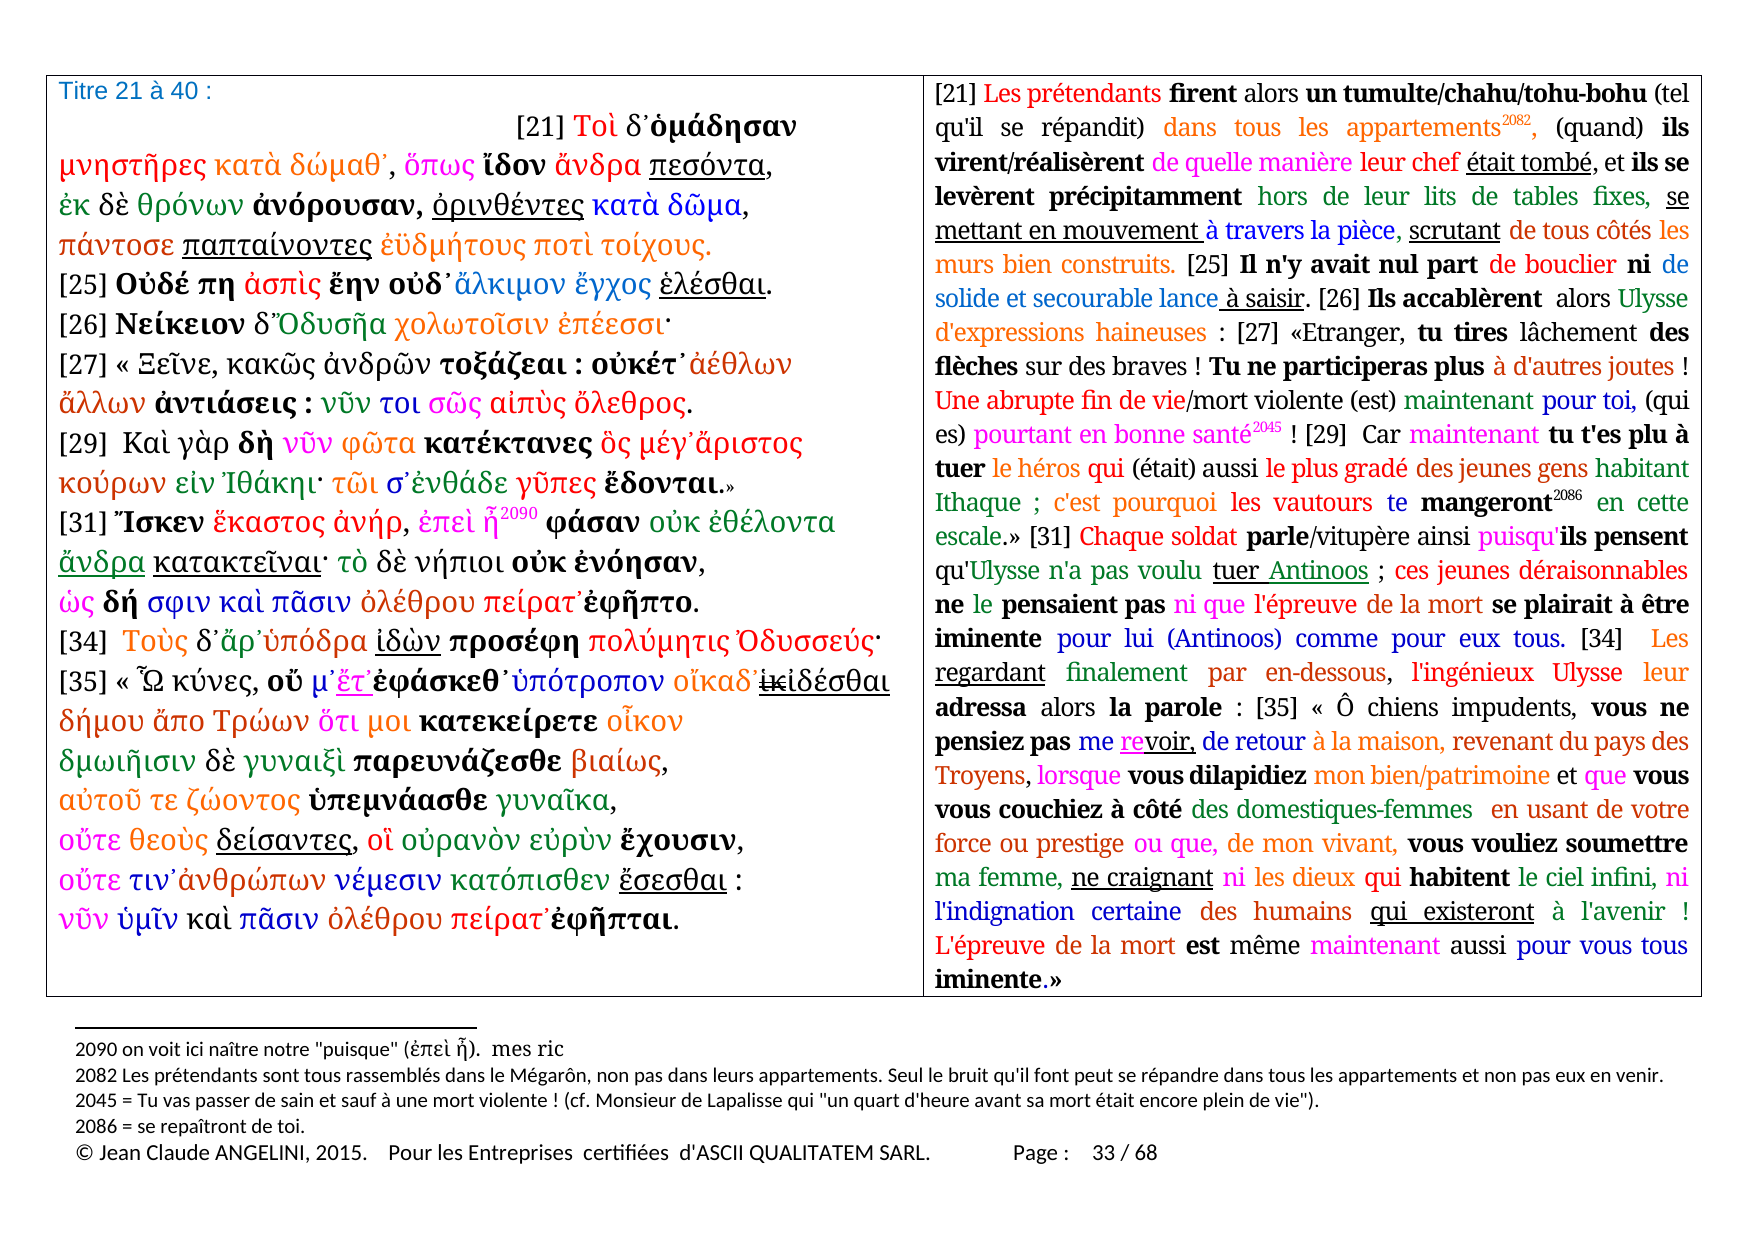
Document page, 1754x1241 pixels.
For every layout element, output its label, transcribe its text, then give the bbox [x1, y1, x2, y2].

table_header [21] Les prétendants firent alors un tumulte/chahu/tohu-bohu (tel qu'il se répandit) dans tous les appartements, (quand) ils virent/réalisèrent de quelle manière leur chef était tombé, et ils se levèrent précipitamment hors de leur lits de tables fixes, se mettant en mouvement à travers la pièce, scrutant de tous côtés les murs bien construits. [25] Il n'y avait nul part de bouclier ni de solide et secourable lance à saisir. [26] Ils accablèrent alors Ulysse d'expressions haineuses : [27] «Etranger, tu tires lâchement des flèches sur des braves ! Tu ne participeras plus à d'autres joutes ! Une abrupte fin de vie/mort violente (est) maintenant pour toi, (qui es) pourtant en bonne santé ! [29] Car maintenant tu t'es plu à tuer le héros qui (était) aussi le plus gradé des jeunes gens habitant Ithaque ; c'est pourquoi les vautours te mangeront en cette escale.» [31] Chaque soldat parle/vitupère ainsi puisqu'ils pensent qu'Ulysse n'a pas voulu tuer Antinoos ; ces jeunes déraisonnables ne le pensaient pas ni que l'épreuve de la mort se plairait à être iminente pour lui (Antinoos) comme pour eux tous. [34] Les regardant finalement par en-dessous, l'ingénieux Ulysse leur adressa alors la parole : [35] « Ô chiens impudents, vous ne pensiez pas me revoir, de retour à la maison, revenant du pays des Troyens, lorsque vous dilapidiez mon bien/patrimoine et que vous vous couchiez à côté des domestiques-femmes en usant de votre force ou prestige ou que, de mon vivant, vous vouliez soumettre ma femme, ne craignant ni les dieux qui habitent le ciel infini, ni l'indignation certaine des humains qui existeront à l'avenir ! L'épreuve de la mort est même maintenant aussi pour vous tous iminente.» [924, 76, 1701, 996]
table_header Titre 21 à 40 : [21] Τοὶ δ᾽ὁμάδησαν μνηστῆρες κατὰ δώμαθ᾽, ὅπως ἴδον ἄνδρα πεσόντα, ἐκ δὲ θρόνων ἀνόρουσαν, ὀρινθέντες κατὰ δῶμα, πάντοσε παπταίνοντες ἐϋδμήτους ποτὶ τοίχους. [25] Οὐδέ πη ἀσπὶς ἔην οὐδ᾽ἄλκιμον ἔγχος ἑλέσθαι. [26] Νείκειον δ᾽Ὀδυσῆα χολωτοῖσιν ἐπέεσσι· [27] « Ξεῖνε, κακῶς ἀνδρῶν τοξάζεαι : οὐκέτ᾽ἀέθλων ἄλλων ἀντιάσεις : νῦν τοι σῶς αἰπὺς ὄλεθρος. [29] Καὶ γὰρ δὴ νῦν φῶτα κατέκτανες ὃς μέγ᾽ἄριστος κούρων εἰν Ἰθάκηι· τῶι σ᾽ἐνθάδε γῦπες ἔδονται.» [31] Ἴσκεν ἕκαστος ἀνήρ, ἐπεὶ ἦ φάσαν οὐκ ἐθέλοντα ἄνδρα κατακτεῖναι· τὸ δὲ νήπιοι οὐκ ἐνόησαν, ὡς δή σφιν καὶ πᾶσιν ὀλέθρου πείρατ᾽ἐφῆπτο. [34] Τοὺς δ᾽ἄρ᾽ὑπόδρα ἰδὼν προσέφη πολύμητις Ὀδυσσεύς· [35] « Ὧ κύνες, οὔ μ᾽ἔτ᾽ἐφάσκεθ᾽ὑπότροπον οἴκαδ᾽ἱκἰδέσθαι δήμου ἄπο Τρώων ὅτι μοι κατεκείρετε οἶκον δμωιῆισιν δὲ γυναιξὶ παρευνάζεσθε βιαίως, αὐτοῦ τε ζώοντος ὑπεμνάασθε γυναῖκα, οὔτε θεοὺς δείσαντες, οἳ οὐρανὸν εὐρὺν ἔχουσιν, οὔτε τιν᾽ἀνθρώπων νέμεσιν κατόπισθεν ἔσεσθαι : νῦν ὑμῖν καὶ πᾶσιν ὀλέθρου πείρατ᾽ἐφῆπται. [47, 76, 923, 996]
